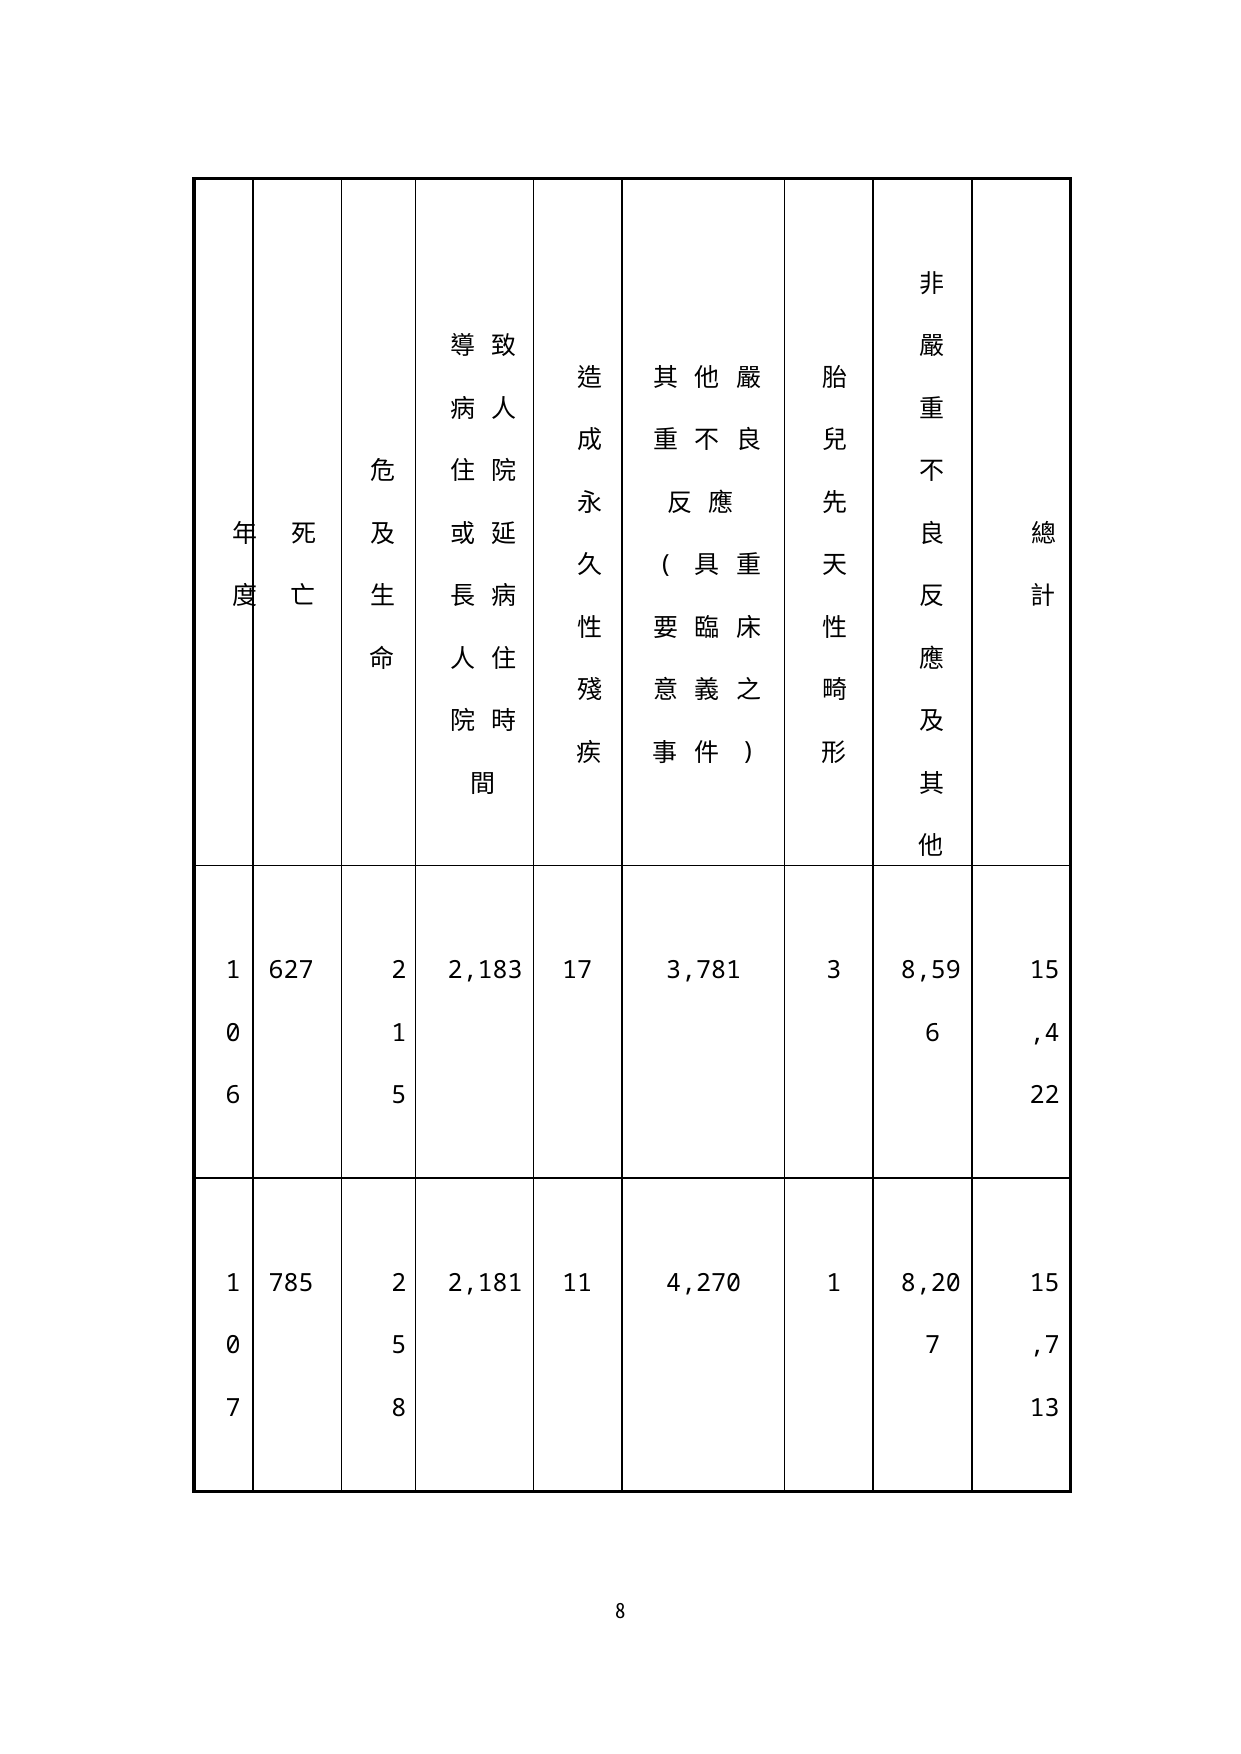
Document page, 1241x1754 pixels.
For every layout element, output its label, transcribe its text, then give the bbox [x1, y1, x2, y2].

table_cell 15,713 [973, 1179, 1069, 1490]
table_cell 107 [196, 1179, 252, 1490]
table_header 胎兒先天性畸形 [785, 180, 872, 865]
table_cell 11 [534, 1179, 621, 1490]
table_cell 258 [342, 1179, 415, 1490]
table_cell 215 [342, 866, 415, 1177]
table_header 死亡 [254, 180, 341, 865]
table_cell 785 [254, 1179, 341, 1490]
table_cell 15,422 [973, 866, 1069, 1177]
table_cell 2,181 [416, 1179, 533, 1490]
table_header 其他嚴重不良反應(具重要臨床意義之事件) [623, 180, 784, 865]
table_cell 106 [196, 866, 252, 1177]
table_header 造成永久性殘疾 [534, 180, 621, 865]
table_cell 4,270 [623, 1179, 784, 1490]
table_header 年度 [196, 180, 252, 865]
table_cell 1 [785, 1179, 872, 1490]
table_cell 627 [254, 866, 341, 1177]
table_header 非嚴重不良反應及其他 [874, 180, 971, 865]
table_cell 17 [534, 866, 621, 1177]
table_cell 2,183 [416, 866, 533, 1177]
table_header 危及生命 [342, 180, 415, 865]
table_header 總計 [973, 180, 1069, 865]
table_header 導致病人住院或延長病人住院時間 [416, 180, 533, 865]
table_cell 3 [785, 866, 872, 1177]
table_cell 8,596 [874, 866, 971, 1177]
table_cell 3,781 [623, 866, 784, 1177]
table_cell 8,207 [874, 1179, 971, 1490]
